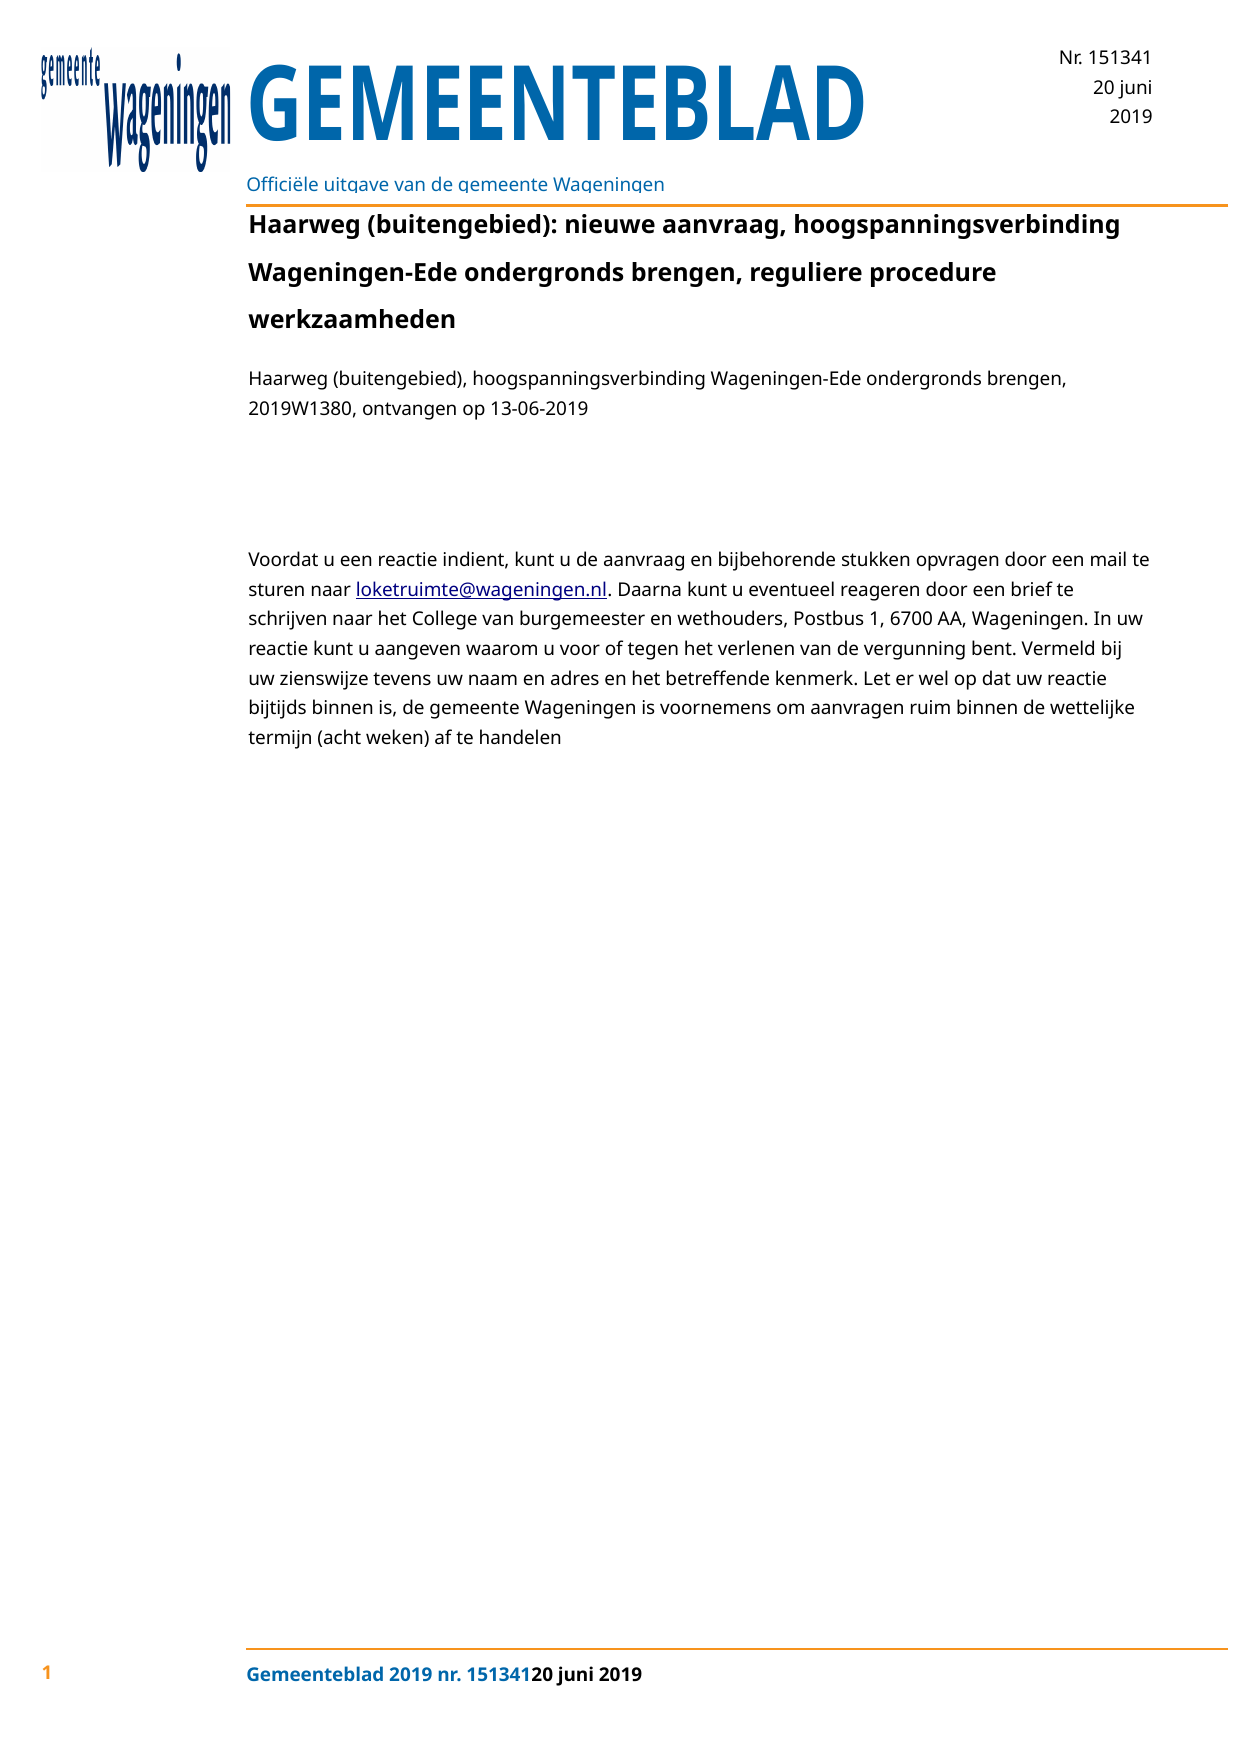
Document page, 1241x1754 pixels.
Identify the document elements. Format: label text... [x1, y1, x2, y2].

picture [41, 47, 231, 172]
text Haarweg (buitengebied), hoogspanningsverbinding Wageningen-Ede ondergronds brengen, 2019W1380, ontvangen op 13-06-2019 [248, 366, 1152, 421]
text Voordat u een reactie indient, kunt u de aanvraag en bijbehorende stukken opvragen door een mail te sturen naar loketruimte@wageningen.nl. Daarna kunt u eventueel reageren door een brief te schrijven naar het College van burgemeester en wethouders, Postbus 1, 6700 AA, Wageningen. In uw reactie kunt u aangeven waarom u voor of tegen het verlenen van de vergunning bent. Vermeld bij uw zienswijze tevens uw naam en adres en het betreffende kenmerk. Let er wel op dat uw reactie bijtijds binnen is, de gemeente Wageningen is voornemens om aanvragen ruim binnen de wettelijke termijn (acht weken) af te handelen [248, 546, 1152, 749]
text Haarweg (buitengebied): nieuwe aanvraag, hoogspanningsverbinding Wageningen-Ede ondergronds brengen, reguliere procedure werkzaamheden [248, 207, 1152, 336]
